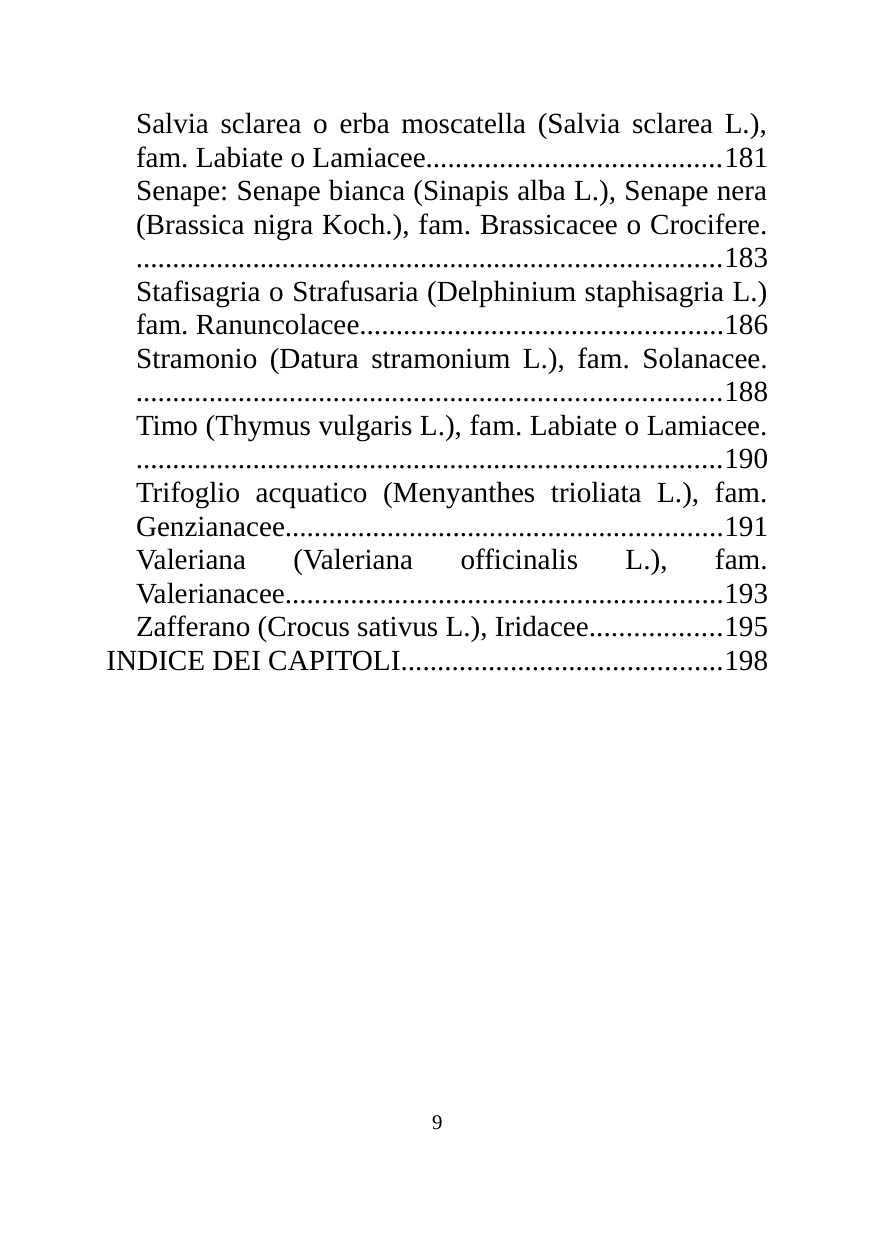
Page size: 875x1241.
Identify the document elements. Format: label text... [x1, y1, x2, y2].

text Zafferano (Crocus sativus L.), Iridacee. 195 [136, 609, 768, 643]
text Trifoglio acquatico (Menyanthes trioliata L.), fam. Genzianacee. 191 [136, 475, 768, 542]
text Stramonio (Datura stramonium L.), fam. Solanacee. 188 [136, 341, 768, 408]
text Stafisagria o Strafusaria (Delphinium staphisagria L.) fam. Ranuncolacee. 186 [136, 274, 768, 341]
text INDICE DEI CAPITOLI 198 [106, 643, 768, 676]
text Senape: Senape bianca (Sinapis alba L.), Senape nera (Brassica nigra Koch.), fam. Brassicacee o Crocifere. 183 [136, 173, 768, 274]
text Valeriana (Valeriana officinalis L.), fam. Valerianacee. 193 [136, 542, 768, 609]
text Salvia sclarea o erba moscatella (Salvia sclarea L.), fam. Labiate o Lamiacee. 181 [136, 106, 768, 173]
text Timo (Thymus vulgaris L.), fam. Labiate o Lamiacee. 190 [136, 408, 768, 475]
